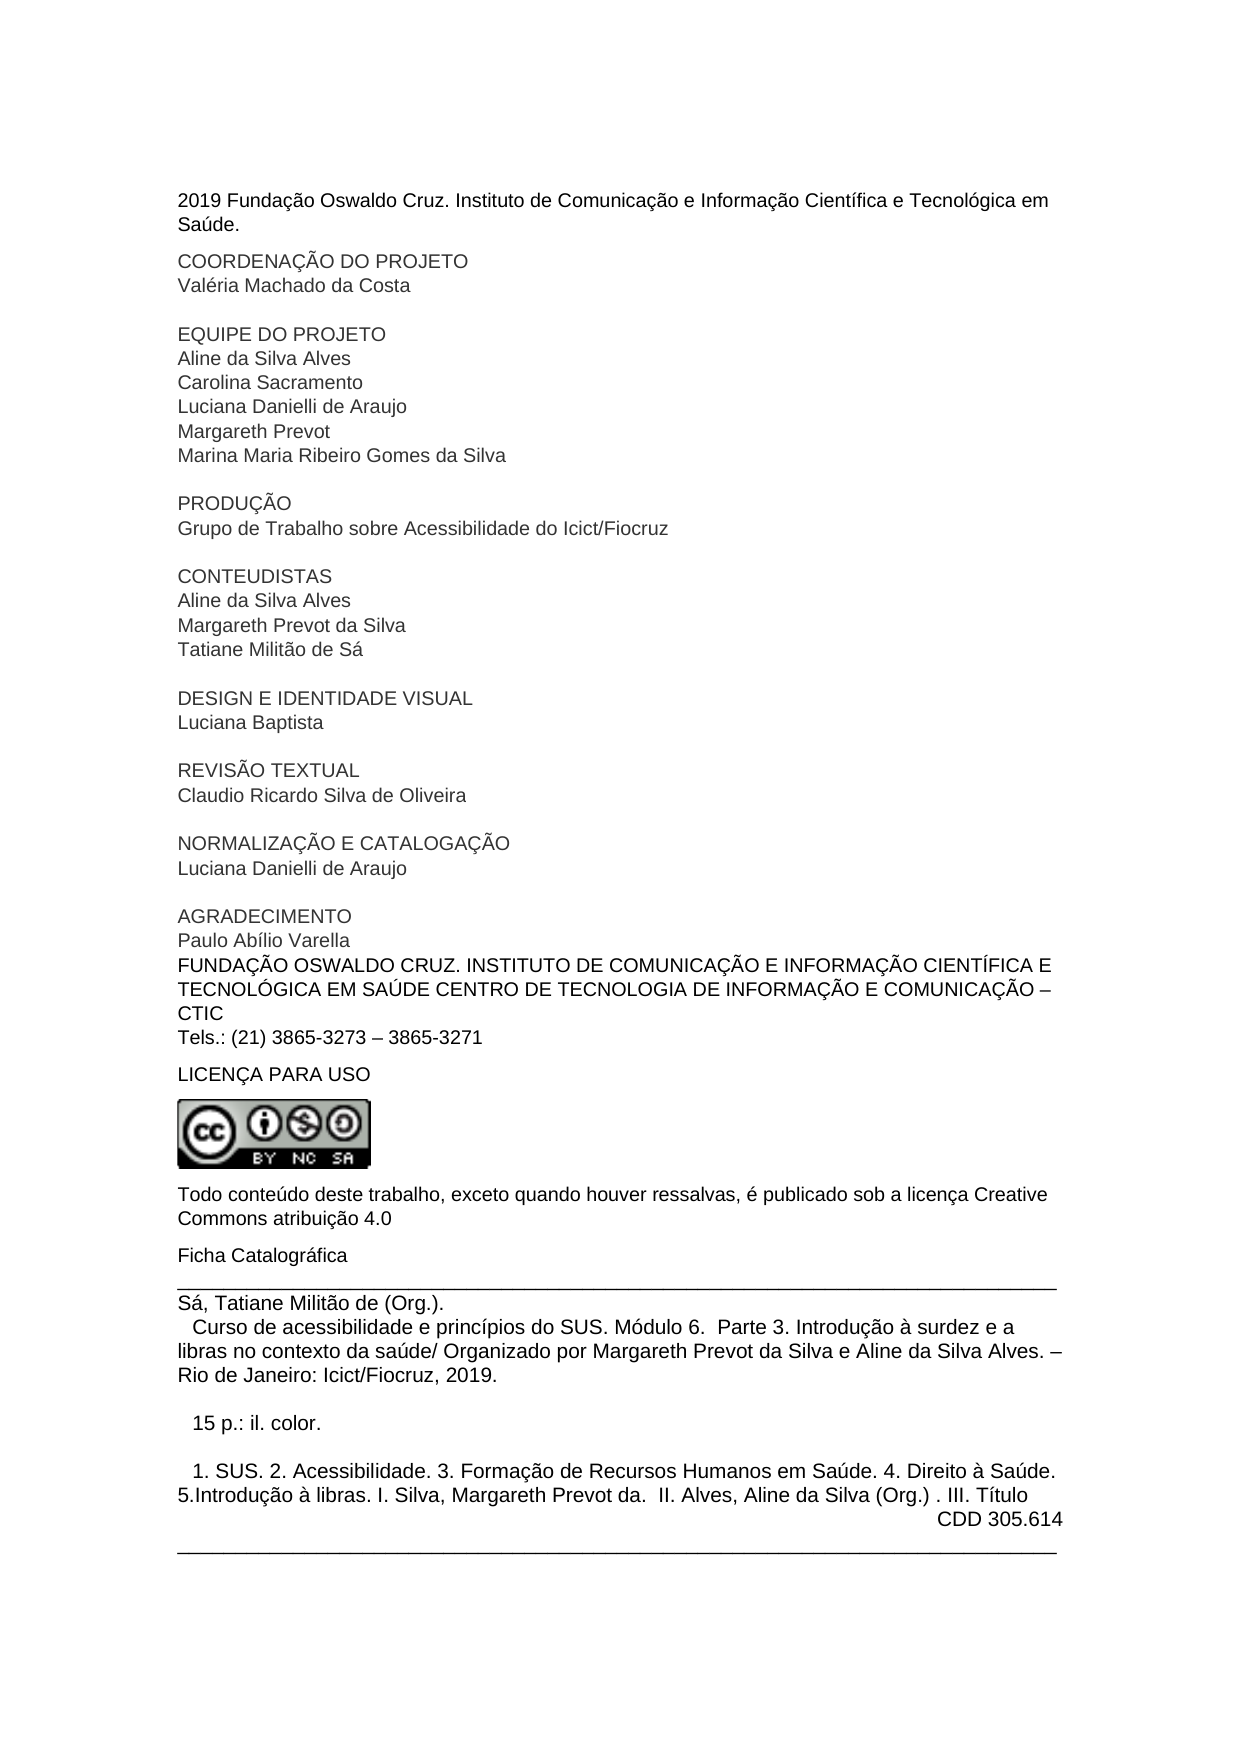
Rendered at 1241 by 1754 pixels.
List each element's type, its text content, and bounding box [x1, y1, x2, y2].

text ____________________________________________________________________________ [177, 1267, 1063, 1291]
text ____________________________________________________________________________ [177, 1530, 1063, 1554]
text CDD 305.614 [177, 1506, 1063, 1530]
text LICENÇA PARA USO [177, 1063, 1063, 1086]
text Tels.: (21) 3865-3273 – 3865-3271 [177, 1026, 1063, 1049]
text Ficha Catalográfica [177, 1244, 1063, 1267]
text Tatiane Militão de Sá DESIGN E IDENTIDADE VISUAL Luciana Baptista REVISÃO TEXTUAL Claudio Ricardo Silva de Oliveira NORMALIZAÇÃO E CATALOGAÇÃO Luciana Danielli de Araujo AGRADECIMENTO Paulo Abílio Varella [177, 638, 1063, 952]
text Curso de acessibilidade e princípios do SUS. Módulo 6. Parte 3. Introdução à surdez e a libras no contexto da saúde/ Organizado por Margareth Prevot da Silva e Aline da Silva Alves. – Rio de Janeiro: Icict/Fiocruz, 2019. [177, 1315, 1063, 1387]
text Sá, Tatiane Militão de (Org.). [177, 1291, 1063, 1315]
text 1. SUS. 2. Acessibilidade. 3. Formação de Recursos Humanos em Saúde. 4. Direito à Saúde. 5.Introdução à libras. I. Silva, Margareth Prevot da. II. Alves, Aline da Silva (Org.) . III. Título [177, 1458, 1063, 1506]
text COORDENAÇÃO DO PROJETO Valéria Machado da Costa EQUIPE DO PROJETO Aline da Silva Alves Carolina Sacramento Luciana Danielli de Araujo Margareth Prevot Marina Maria Ribeiro Gomes da Silva PRODUÇÃO Grupo de Trabalho sobre Acessibilidade do Icict/Fiocruz CONTEUDISTAS Aline da Silva Alves Margareth Prevot da Silva [177, 249, 1063, 636]
text Todo conteúdo deste trabalho, exceto quando houver ressalvas, é publicado sob a licença Creative Commons atribuição 4.0 [177, 1183, 1063, 1230]
text 15 p.: il. color. [177, 1411, 1063, 1434]
text 2019 Fundação Oswaldo Cruz. Instituto de Comunicação e Informação Científica e Tecnológica em Saúde. [177, 188, 1063, 236]
text FUNDAÇÃO OSWALDO CRUZ. INSTITUTO DE COMUNICAÇÃO E INFORMAÇÃO CIENTÍFICA E TECNOLÓGICA EM SAÚDE CENTRO DE TECNOLOGIA DE INFORMAÇÃO E COMUNICAÇÃO – CTIC [177, 953, 1063, 1025]
